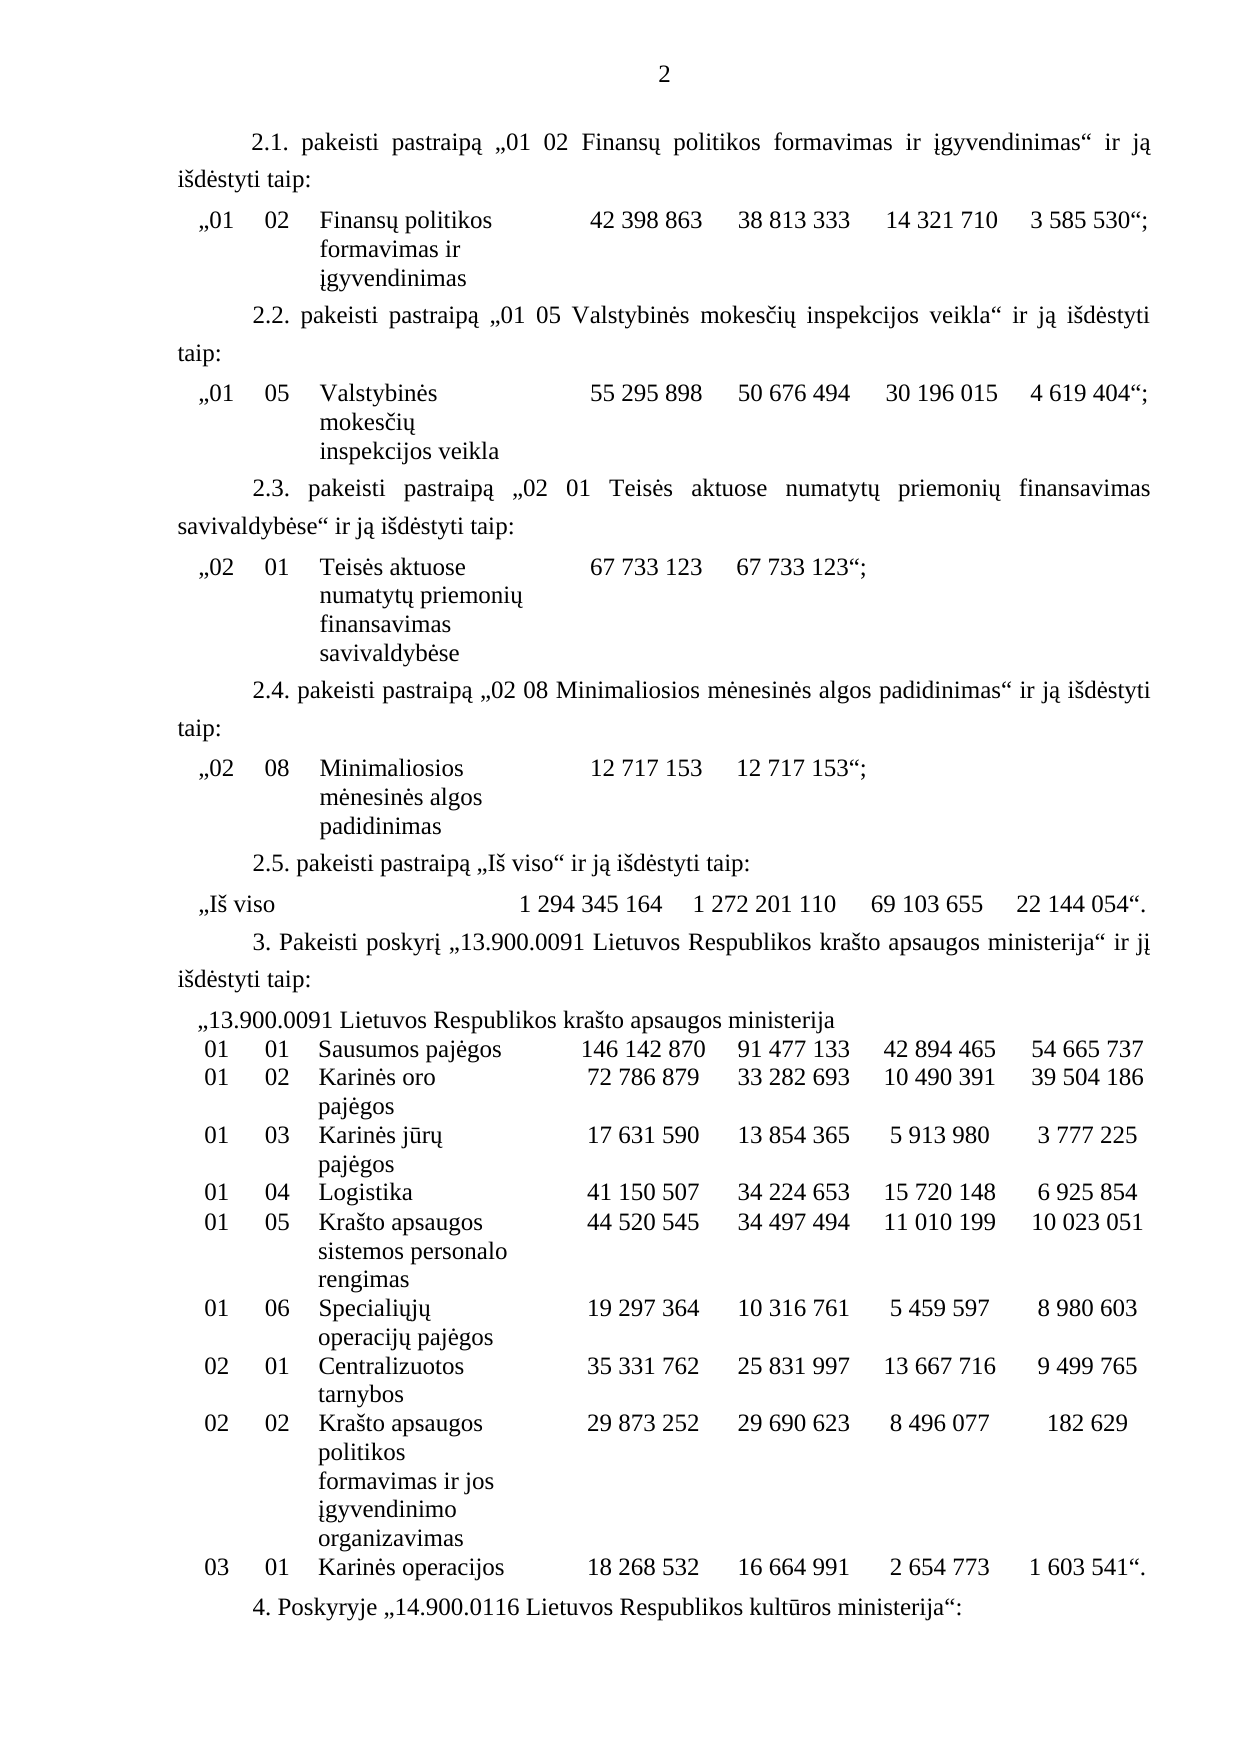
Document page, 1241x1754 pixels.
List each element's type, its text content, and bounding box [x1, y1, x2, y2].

table_header 4 619 404“; [1015, 378, 1163, 464]
table_cell [526, 1063, 567, 1120]
table_cell 11 010 199 [868, 1207, 1011, 1293]
table_cell 02 [248, 1408, 307, 1552]
table_cell 01 [186, 1120, 247, 1177]
table_header 55 295 898 [573, 378, 720, 464]
table_cell 29 690 623 [719, 1408, 868, 1552]
table_header [458, 889, 506, 918]
table_header 30 196 015 [868, 378, 1015, 464]
table_cell Specialiųjų operacijų pajėgos [307, 1293, 526, 1351]
table_cell 39 504 186 [1011, 1063, 1163, 1120]
table_cell [526, 1351, 567, 1408]
table_cell 03 [186, 1552, 247, 1583]
table_cell 5 913 980 [868, 1120, 1011, 1177]
table_cell 15 720 148 [868, 1178, 1011, 1207]
table_header „01 [187, 378, 246, 464]
table_header 1 272 201 110 [676, 889, 853, 918]
table_cell 02 [186, 1408, 247, 1552]
table_cell 2 654 773 [868, 1552, 1011, 1583]
table_header „Iš viso [187, 889, 457, 918]
table_cell 06 [248, 1293, 307, 1351]
table_cell 16 664 991 [719, 1552, 868, 1583]
table_cell Karinės operacijos [307, 1552, 526, 1583]
table_header 67 733 123“; [720, 552, 882, 667]
table_cell 17 631 590 [567, 1120, 719, 1177]
table_header 69 103 655 [853, 889, 1001, 918]
table_header Teisės aktuose numatytų priemonių finansavimas savivaldybėse [308, 552, 543, 667]
table_cell 01 [248, 1351, 307, 1408]
table_cell 5 459 597 [868, 1293, 1011, 1351]
table_cell 02 [186, 1351, 247, 1408]
table_cell 01 [186, 1034, 247, 1062]
table_cell 34 224 653 [719, 1178, 868, 1207]
table_cell [526, 1120, 567, 1177]
table_cell Karinės oro pajėgos [307, 1063, 526, 1120]
table_header 38 813 333 [720, 205, 868, 291]
text 3. Pakeisti poskyrį „13.900.0091 Lietuvos Respublikos krašto apsaugos ministerija“ ir jį išdėstyti taip: [177, 918, 1152, 993]
table_cell 18 268 532 [567, 1552, 719, 1583]
table_cell 41 150 507 [567, 1178, 719, 1207]
table_cell 42 894 465 [868, 1034, 1011, 1062]
text 2.1. pakeisti pastraipą „01 02 Finansų politikos formavimas ir įgyvendinimas“ ir ją išdėstyti taip: [177, 118, 1152, 193]
table_header 22 144 054“. [1001, 889, 1162, 918]
table_cell Krašto apsaugos politikos formavimas ir jos įgyvendinimo organizavimas [307, 1408, 526, 1552]
table_cell 10 490 391 [868, 1063, 1011, 1120]
table_cell [526, 1408, 567, 1552]
table_cell Karinės jūrų pajėgos [307, 1120, 526, 1177]
table_cell 3 777 225 [1011, 1120, 1163, 1177]
table_header [543, 205, 572, 291]
table_cell 35 331 762 [567, 1351, 719, 1408]
table_header [883, 552, 1015, 667]
table_header [883, 754, 1015, 840]
table_cell 8 496 077 [868, 1408, 1011, 1552]
table_cell 01 [186, 1063, 247, 1120]
table_cell Sausumos pajėgos [307, 1034, 526, 1062]
table_header 3 585 530“; [1015, 205, 1163, 291]
table_header „01 [187, 205, 246, 291]
table_cell 1 603 541“. [1011, 1552, 1163, 1583]
table_cell Centralizuotos tarnybos [307, 1351, 526, 1408]
table_cell 25 831 997 [719, 1351, 868, 1408]
table_cell [526, 1034, 567, 1062]
table_cell 10 316 761 [719, 1293, 868, 1351]
table_cell 01 [186, 1207, 247, 1293]
table_header „02 [187, 754, 246, 840]
text 2.4. pakeisti pastraipą „02 08 Minimaliosios mėnesinės algos padidinimas“ ir ją išdėstyti taip: [177, 667, 1152, 742]
table_header 67 733 123 [573, 552, 720, 667]
table_header 01 [246, 552, 308, 667]
table_cell 182 629 [1011, 1408, 1163, 1552]
table_cell 9 499 765 [1011, 1351, 1163, 1408]
table_header 14 321 710 [868, 205, 1015, 291]
table_cell 01 [186, 1178, 247, 1207]
table_header Valstybinės mokesčių inspekcijos veikla [308, 378, 543, 464]
table_cell 01 [248, 1552, 307, 1583]
table_cell 146 142 870 [567, 1034, 719, 1062]
table_header „02 [187, 552, 246, 667]
table_cell 19 297 364 [567, 1293, 719, 1351]
table_header Finansų politikos formavimas ir įgyvendinimas [308, 205, 543, 291]
text 2.2. pakeisti pastraipą „01 05 Valstybinės mokesčių inspekcijos veikla“ ir ją išdėstyti taip: [177, 291, 1152, 366]
table_cell [526, 1178, 567, 1207]
text 2.3. pakeisti pastraipą „02 01 Teisės aktuose numatytų priemonių finansavimas savivaldybėse“ ir ją išdėstyti taip: [177, 464, 1152, 539]
table_cell 10 023 051 [1011, 1207, 1163, 1293]
table_header [543, 552, 572, 667]
table_header [1015, 754, 1163, 840]
table_cell 33 282 693 [719, 1063, 868, 1120]
table_header 1 294 345 164 [506, 889, 676, 918]
table_header 50 676 494 [720, 378, 868, 464]
table_cell [526, 1293, 567, 1351]
table_cell 29 873 252 [567, 1408, 719, 1552]
table_header Minimaliosios mėnesinės algos padidinimas [308, 754, 543, 840]
table_cell 01 [186, 1293, 247, 1351]
table_header 02 [246, 205, 308, 291]
table_cell 04 [248, 1178, 307, 1207]
table_header [543, 378, 572, 464]
table_header [543, 754, 572, 840]
table_header 12 717 153 [573, 754, 720, 840]
table_cell 13 854 365 [719, 1120, 868, 1177]
table_cell 13 667 716 [868, 1351, 1011, 1408]
table_header „13.900.0091 Lietuvos Respublikos krašto apsaugos ministerija [186, 1005, 1163, 1034]
table_cell 05 [248, 1207, 307, 1293]
table_cell 02 [248, 1063, 307, 1120]
table_cell Logistika [307, 1178, 526, 1207]
table_cell 01 [248, 1034, 307, 1062]
table_cell 6 925 854 [1011, 1178, 1163, 1207]
table_header 12 717 153“; [720, 754, 882, 840]
text 4. Poskyryje „14.900.0116 Lietuvos Respublikos kultūros ministerija“: [252, 1583, 1152, 1621]
table_cell 54 665 737 [1011, 1034, 1163, 1062]
table_cell 91 477 133 [719, 1034, 868, 1062]
table_cell 72 786 879 [567, 1063, 719, 1120]
table_cell 34 497 494 [719, 1207, 868, 1293]
table_cell 03 [248, 1120, 307, 1177]
table_header 42 398 863 [573, 205, 720, 291]
table_cell 8 980 603 [1011, 1293, 1163, 1351]
table_header [1015, 552, 1163, 667]
table_cell [526, 1207, 567, 1293]
table_cell 44 520 545 [567, 1207, 719, 1293]
table_cell [526, 1552, 567, 1583]
table_header 05 [246, 378, 308, 464]
text 2.5. pakeisti pastraipą „Iš viso“ ir ją išdėstyti taip: [252, 840, 1152, 877]
table_cell Krašto apsaugos sistemos personalo rengimas [307, 1207, 526, 1293]
table_header 08 [246, 754, 308, 840]
